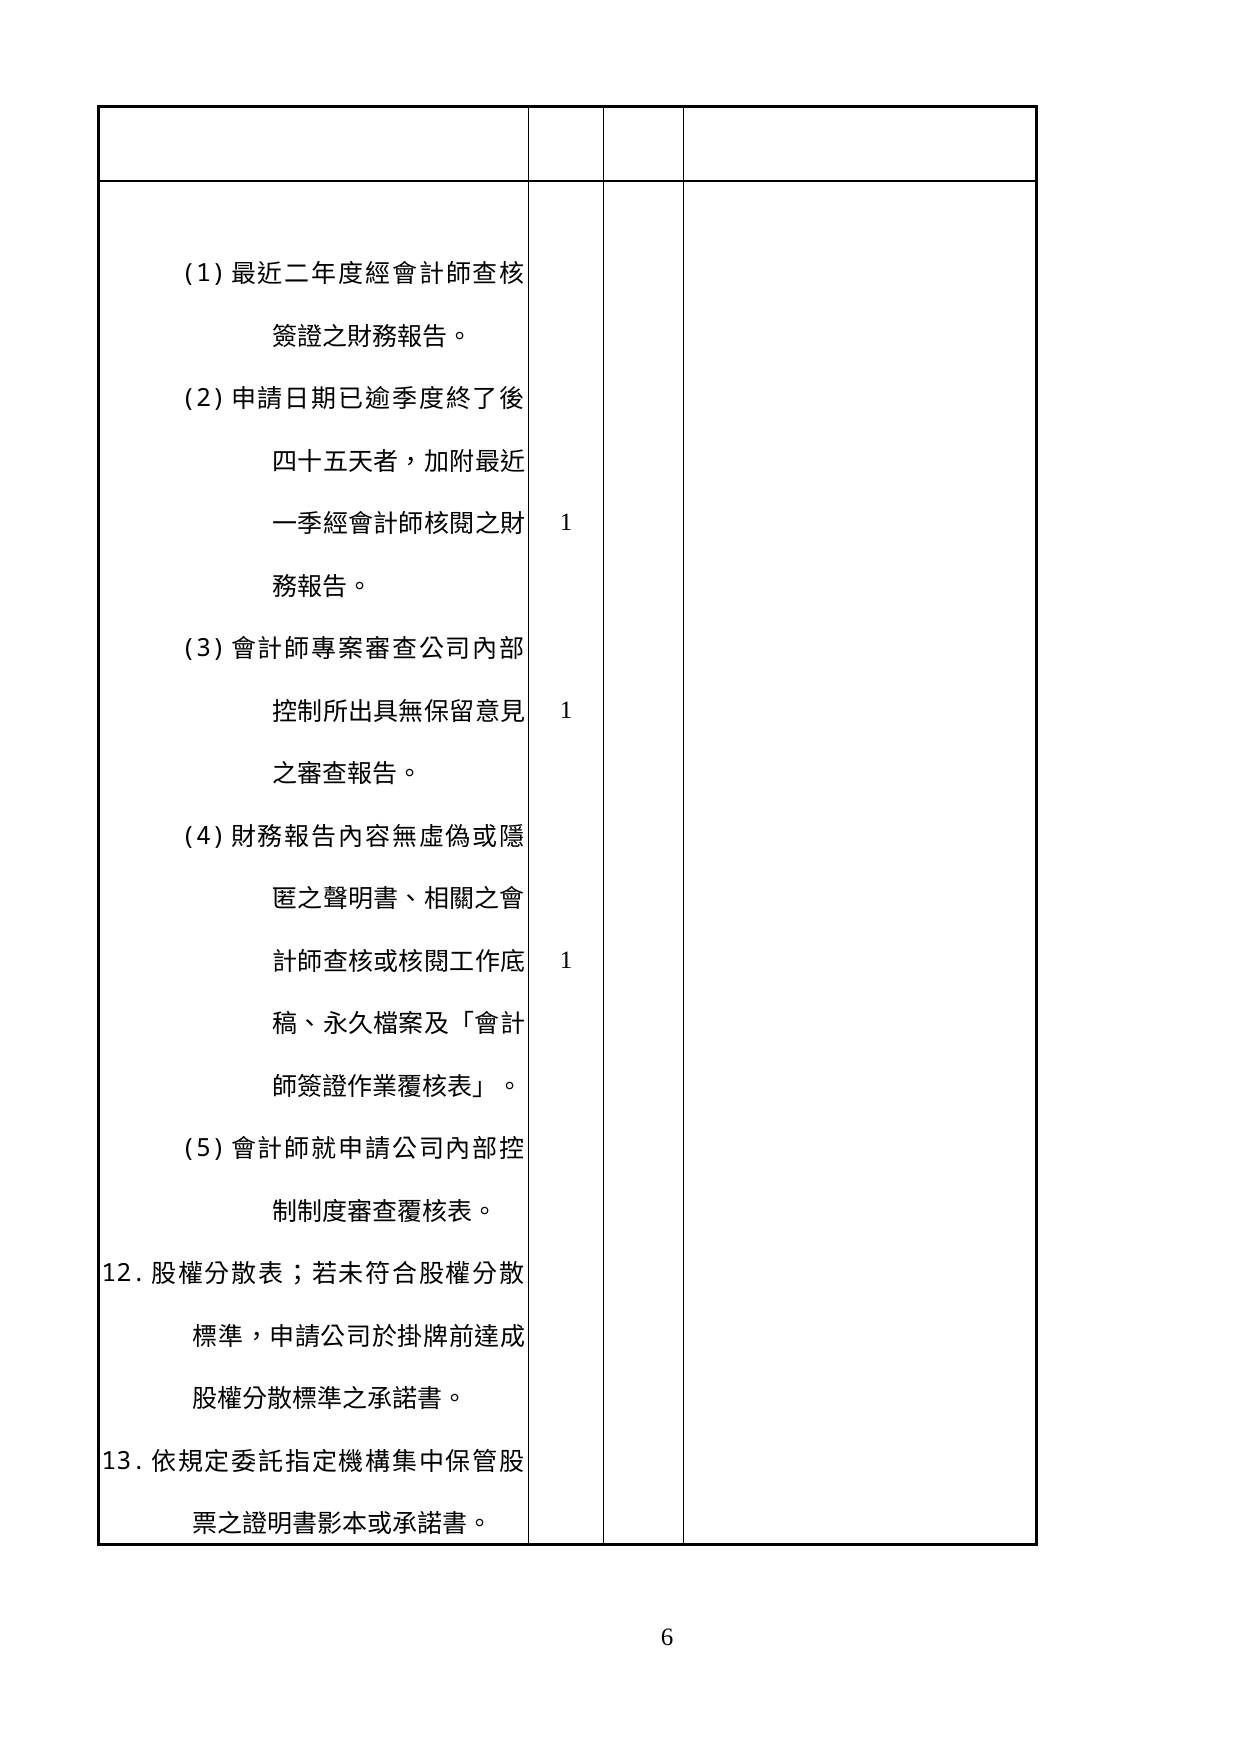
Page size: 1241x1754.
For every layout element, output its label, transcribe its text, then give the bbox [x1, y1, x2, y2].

table_cell 2 1 1 1 1 5 1 1 1 1 1 1 1 1 1 1 1 1 1 1 1 1 1 1 1 1 12 1 1 1 1 1 1 1 1 1 1 1 1 1 1 1 1 1 [529, 182, 603, 1543]
table_header [604, 108, 683, 180]
table_header [100, 108, 528, 180]
table_cell [684, 182, 1035, 1543]
table_header [684, 108, 1035, 180]
table_cell 外國發行人股票第一上櫃申請書。 申請公司經我國外交部駐外單位認證之依註冊地國法律組織登記且有效存在之股份有限責任公司之證明文件影本。 申請公司針對下列事項出具之聲明書： 未違反「臺灣地區與大陸地區人民關係條例」相關規範。 申請公司並非依大陸地區法令組織登記者。 申請公司及其具有中華民國國籍之董事、經理人及持有公司股份超過股份總額百分之十之股東，暨申請公司所控制之營運主體係依中華民國公司法令組織成立，從事大陸地區投資者，係符合「臺灣地區與大陸地區人民關係條例」及「在大陸地區從事投資或技術合作許可辦法」等規定。 申請公司股東屬大陸地區人民來臺投資許可辦法定義之投資人者，其直接或間接持有該公司股份未逾30%，且未具有控制能力。 無其他違反「臺灣地區與大陸地區人民關係條例」相關規範之情事。 在不違反註冊地國法令情況下，第一上櫃後應於中華民國境內召開股東會。 若註冊地國法令規定不得於境外召開股東會者，公司已訂有得採委託投票或通訊投票之相關制度，其內容應包括具體做法、註冊地國法令對投票之限制及對中華民國股東之股東權益保護等重要事項。 符合本中心外國有價證券櫃檯買賣審查準則第四條第一項第二款及第八條規定。 本股票第一上櫃申請書及其附件所載事項無虛偽、隱匿情事。 科技事業或文化創意事業檢送經經濟部、行政院農業委員會或本中心委託之專業機構出具其係屬科技事業或文化創意事業且具市場性之評估意見影本。 董事會或股東會決議申請股票第一上櫃之議事錄影本。 外國發行人股票第一上櫃契約。 採無實體發行(含私募有價證券)之登錄證明(但其註冊地法令另有規定者，則不適用)。 申請公司與推薦證券商簽訂之輔導股票上櫃契約影本。 申請公司與主辦推薦證券商簽訂有關其於上櫃掛牌年度及其後二個會計年度內繼續委任主辦推薦證券商協助其遵循我國證券法令、本中心規章暨公告事項及外國發行人股票第一上櫃契約之契約影本(以科技事業申請第一上櫃者，上開繼續委任主辦推薦證券商期間為上櫃掛牌年度及其後三個會計年度)。 股票上櫃審查表。 下列以中文版本為主並以新臺幣為編製單位之財務報告： 最近二年度經會計師查核簽證之財務報告。 申請日期已逾季度終了後四十五天者，加附最近一季經會計師核閱之財務報告。 會計師專案審查公司內部控制所出具無保留意見之審查報告。 財務報告內容無虛偽或隱匿之聲明書、相關之會計師查核或核閱工作底稿、永久檔案及「會計師簽證作業覆核表」。 會計師就申請公司內部控制制度審查覆核表。 股權分散表；若未符合股權分散標準，申請公司於掛牌前達成股權分散標準之承諾書。 依規定委託指定機構集中保管股票之證明書影本或承諾書。 兩家以上推薦證券商之推薦書(須註明主辦及協辦推薦證券商)及推薦證券商評估報告工作底稿。 推薦證券商針對下列事項出具之聲明書： 符合本中心外國有價證券櫃檯買賣審查準則第八條之規定。 評估報告及所提供之資料無虛偽隱匿或遺漏外國發行人重要財務業務資訊之情事。 訴訟及非訟代理人之基本資料，及該代理人係「在我國境內有住所或居所之自然人」之證明文件影本。 申請公司與訴訟及非訟代理人之授權文件影本。(授權內容至少應有「申請公司以該代理人為證券交易法在我國境內之負責人」) 申請公司之承諾書。承諾遵守本中心外國有價證券櫃檯買賣審查準則第四條第一項第十三款規定之事項；承諾於上櫃掛牌後，若本中心「外國發行人註冊地股東權益保護事項檢查表」所訂之股東權益保護重要事項有修正時，應於不牴觸註冊地國法令之情形下，於最近一次股東會提案修訂公司章程，且修正公司章程所訂「股東權益保護之重要事項」時，需於提董事會決議十日前先向本中心申報其公司章程修正草案及律師評估意見；承諾於所屬國辦理增資時，應以書面通知本中心。 推薦證券商填製之「外國審查準則第九條第一項各款情事審查表」、「投資控股公司申請條件審查表」、其評估報告工作分配表、撰寫評估報告人員名單與相關懲處記錄。 申請日最近一年內申請公司之負責人、董事及持股超過股份總額百分之十之股東業已參加證券法規研習課程之證明文件影本(含董事進修公司治理相關課程三小時之證明文件)。 推薦證券商輔導人員進修公司治理相關課程之證明文件影本。 股務代理契約影本；專業股務代理機構經臺灣集中保管結算所股份有限公司出具符合規定之證明文件。 公開說明書稿本(含推薦證券商評估報告)；本次檢送之各期財務報告及公開說明書電子檔上傳至本中心指定之網際網路資訊申報系統之證明文件。 董事、持股超過股份總額百分之十之股東及提出股份供推薦證券商認購之股東如與他人訂有股份附買回條件之協議者，在申請日仍屬有效之協議等相關資料。 申請公司與推薦證券商共同訂定股票承銷價格之依據及方式之說明書。 律師填製之「外國發行人註冊地股東權益保護事項檢查表」、「法律事項檢查表」、其工作底稿及律師與申請公司所出具「其彼此間並無前開檢查表之填表注意事項一所列情事」之聲明書。 會計師出具最近三年內部控制制度建議書(無則免付)。 申請公司之公司治理自評報告或外部獨立客觀機構之公司治理評量報告。 董事戶籍及通訊聯絡方式之資料。 設置中文網站之證明文件。 推薦證券商、簽證會計師及律師填製之上櫃標準題。 送件前六個月申報之三份「上櫃輔導檢查表」及三份詳式「財務業務重大事件檢查表」(未登錄興櫃者適用)。 申請公司、推薦證券商、律師及會計師所出具之誠信聲明書。 股票面額非屬新臺幣10元者，主辦推薦證券商於上櫃前預計辦理之宣導計畫。 截至次季止之財務預測資訊。 申請公司出具之自行編製財務報告評估表，或提升自行編製財務報告能力計畫書。 申請公司購買董事責任保險之相關證明文件。 本中心審查外國有價證券櫃檯買賣作業程序附件十「審查報告」內之「申請公司及中介機構補充書件」(補充書件四及七除外)。 其他必要之證明文件或資料。 [100, 182, 528, 1543]
table_header [529, 108, 603, 180]
table_cell [604, 182, 683, 1543]
